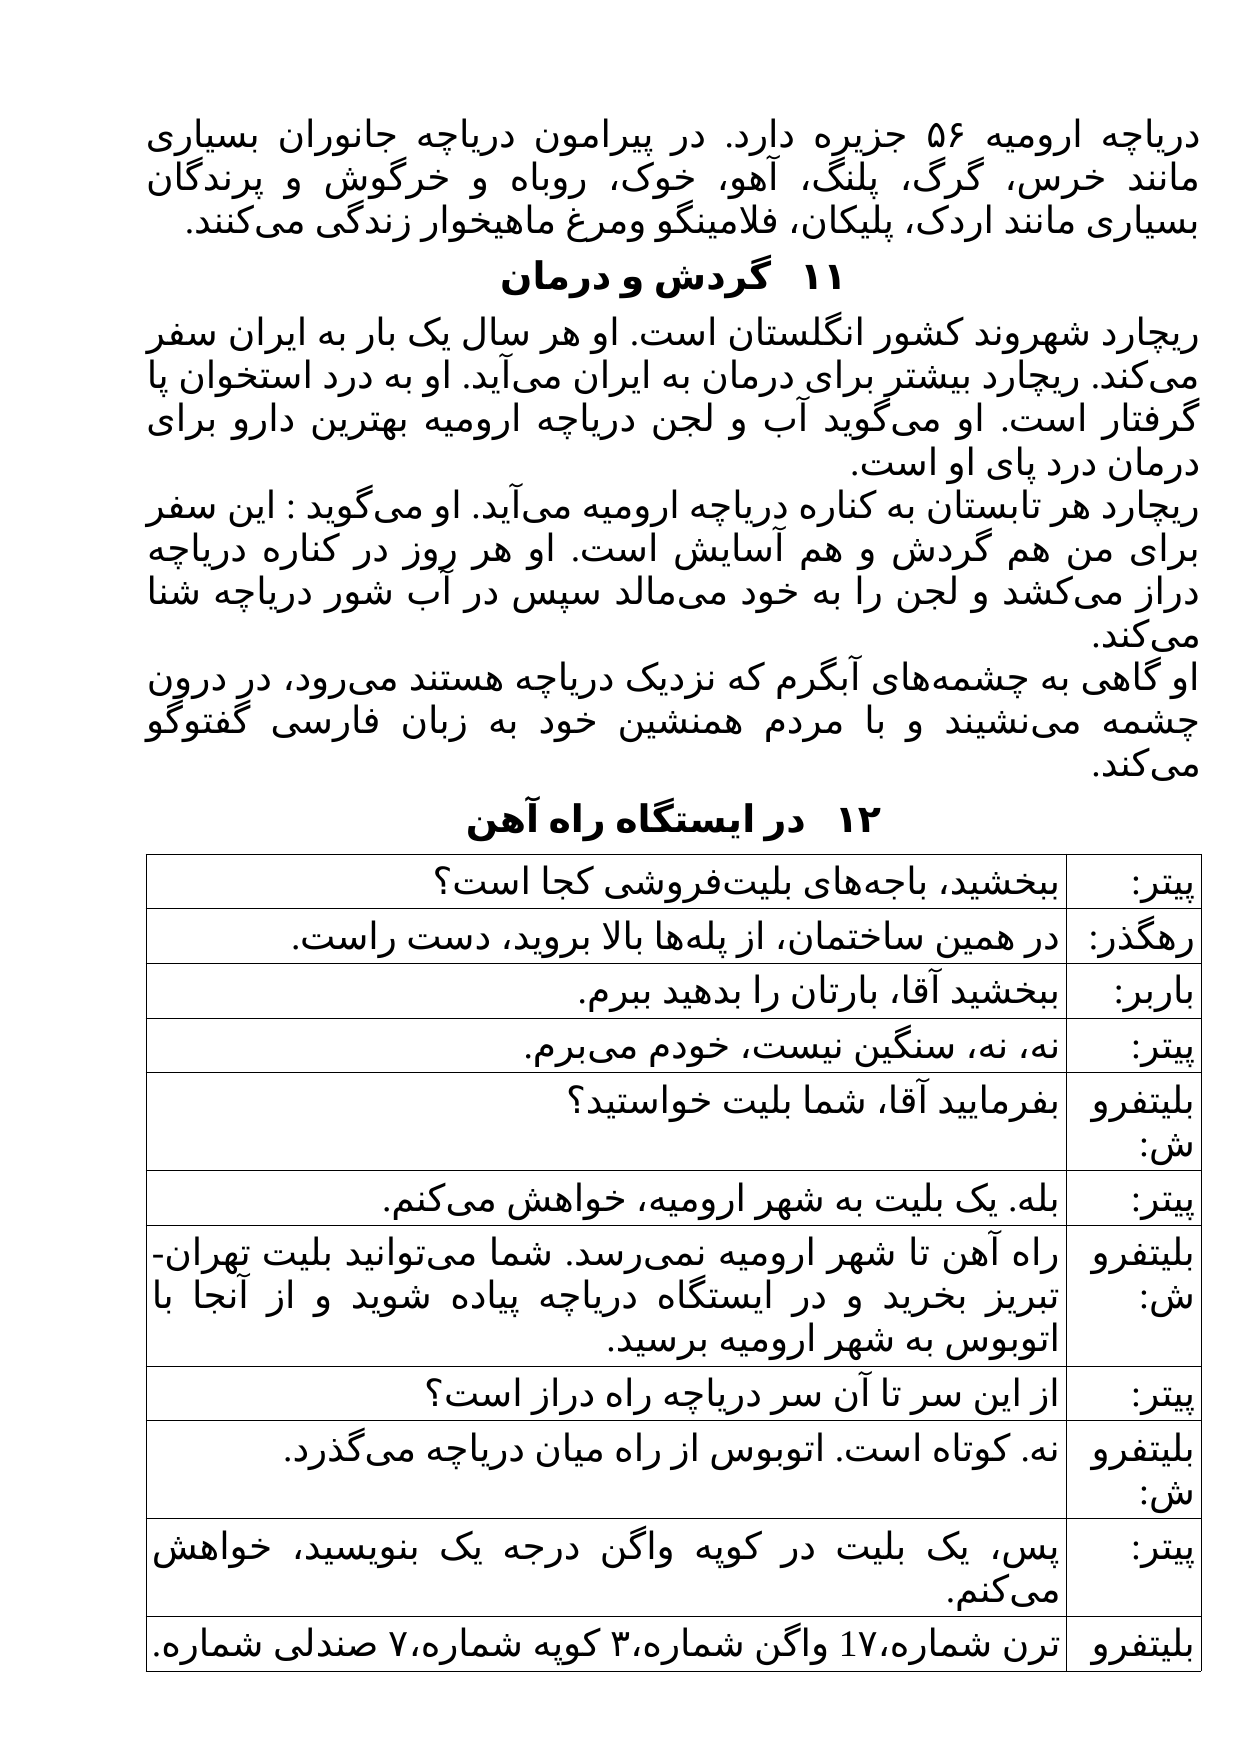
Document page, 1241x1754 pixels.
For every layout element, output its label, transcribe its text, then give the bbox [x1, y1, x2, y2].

table_header پیتر: [1067, 855, 1201, 908]
table_cell ترن شماره،1۷ واگن شماره،۳ کوپه شماره،۷ صندلی شماره.۲ [147, 1617, 1066, 1671]
table_cell در همین ساختمان، از پله‌ها بالا بروید، دست راست. [147, 909, 1066, 963]
table_cell بلیتفروش: [1067, 1073, 1201, 1170]
table_cell از این سر تا آن سر دریاچه راه دراز است؟ [147, 1367, 1066, 1420]
table_cell بفرمایید آقا، شما بلیت خواستید؟ [147, 1073, 1066, 1170]
table_cell بلیتفروش: [1067, 1226, 1201, 1366]
table_cell نه. کوتاه است. اتوبوس از راه میان دریاچه می‌گذرد. [147, 1421, 1066, 1518]
table_cell پیتر: [1067, 1367, 1201, 1420]
text او گاهی به چشمه‌های آبگرم که نزدیک دریاچه هستند می‌رود، در درون چشمه می‌نشیند و با مردم همنشین خود به زبان فارسی گفتوگو می‌کند. [146, 656, 1201, 785]
text ریچارد هر تابستان به کناره دریاچه ارومیه می‌آید. او می‌گوید : این سفر برای من هم گردش و هم آسایش است. او هر روز در کناره دریاچه دراز می‌کشد و لجن را به خود می‌مالد سپس در آب شور دریاچه شنا می‌کند. [146, 483, 1201, 656]
table_cell باربر: [1067, 964, 1201, 1018]
table_cell نه، نه، سنگین نیست، خودم می‌برم. [147, 1019, 1066, 1072]
text ریچارد شهروند کشور انگلستان است. او هر سال یک بار به ایران سفر می‌کند. ریچارد بیشتر برای درمان به ایران می‌آید. او به درد استخوان پا گرفتار است. او می‌گوید آب و لجن دریاچه ارومیه بهترین دارو برای درمان درد پای او است. [146, 311, 1201, 483]
table_cell بلیتفروش: [1067, 1421, 1201, 1518]
table_cell پیتر: [1067, 1019, 1201, 1072]
text دریاچه ارومیه ۵۶ جزیره دارد. در پیرامون دریاچه جانوران بسیاری مانند خرس، گرگ، پلنگ، آهو، خوک، روباه و خرگوش و پرندگان بسیاری مانند اردک، پلیکان، فلامینگو ومرغ ماهیخوار زندگی می‌کنند. [146, 112, 1201, 242]
table_cell راه آهن تا شهر ارومیه نمی‌رسد. شما می‌توانید بلیت تهران-تبریز بخرید و در ایستگاه دریاچه پیاده شوید و از آنجا با اتوبوس به شهر ارومیه برسید. [147, 1226, 1066, 1366]
subtitle گردش و درمان [146, 254, 1201, 298]
table_cell بله. یک بلیت به شهر ارومیه، خواهش می‌کنم. [147, 1171, 1066, 1225]
subtitle در ایستگاه راه آهن [146, 797, 1201, 841]
table_header ببخشید، باجه‌های بلیت‌فروشی کجا است؟ [147, 855, 1066, 908]
table_cell پس، یک بلیت در کوپه واگن درجه یک بنویسید، خواهش می‌کنم. [147, 1519, 1066, 1616]
table_cell ببخشید آقا، بارتان را بدهید ببرم. [147, 964, 1066, 1018]
table_cell بلیتفرو [1067, 1617, 1201, 1671]
table_cell رهگذر: [1067, 909, 1201, 963]
table_cell پیتر: [1067, 1171, 1201, 1225]
table_cell پیتر: [1067, 1519, 1201, 1616]
